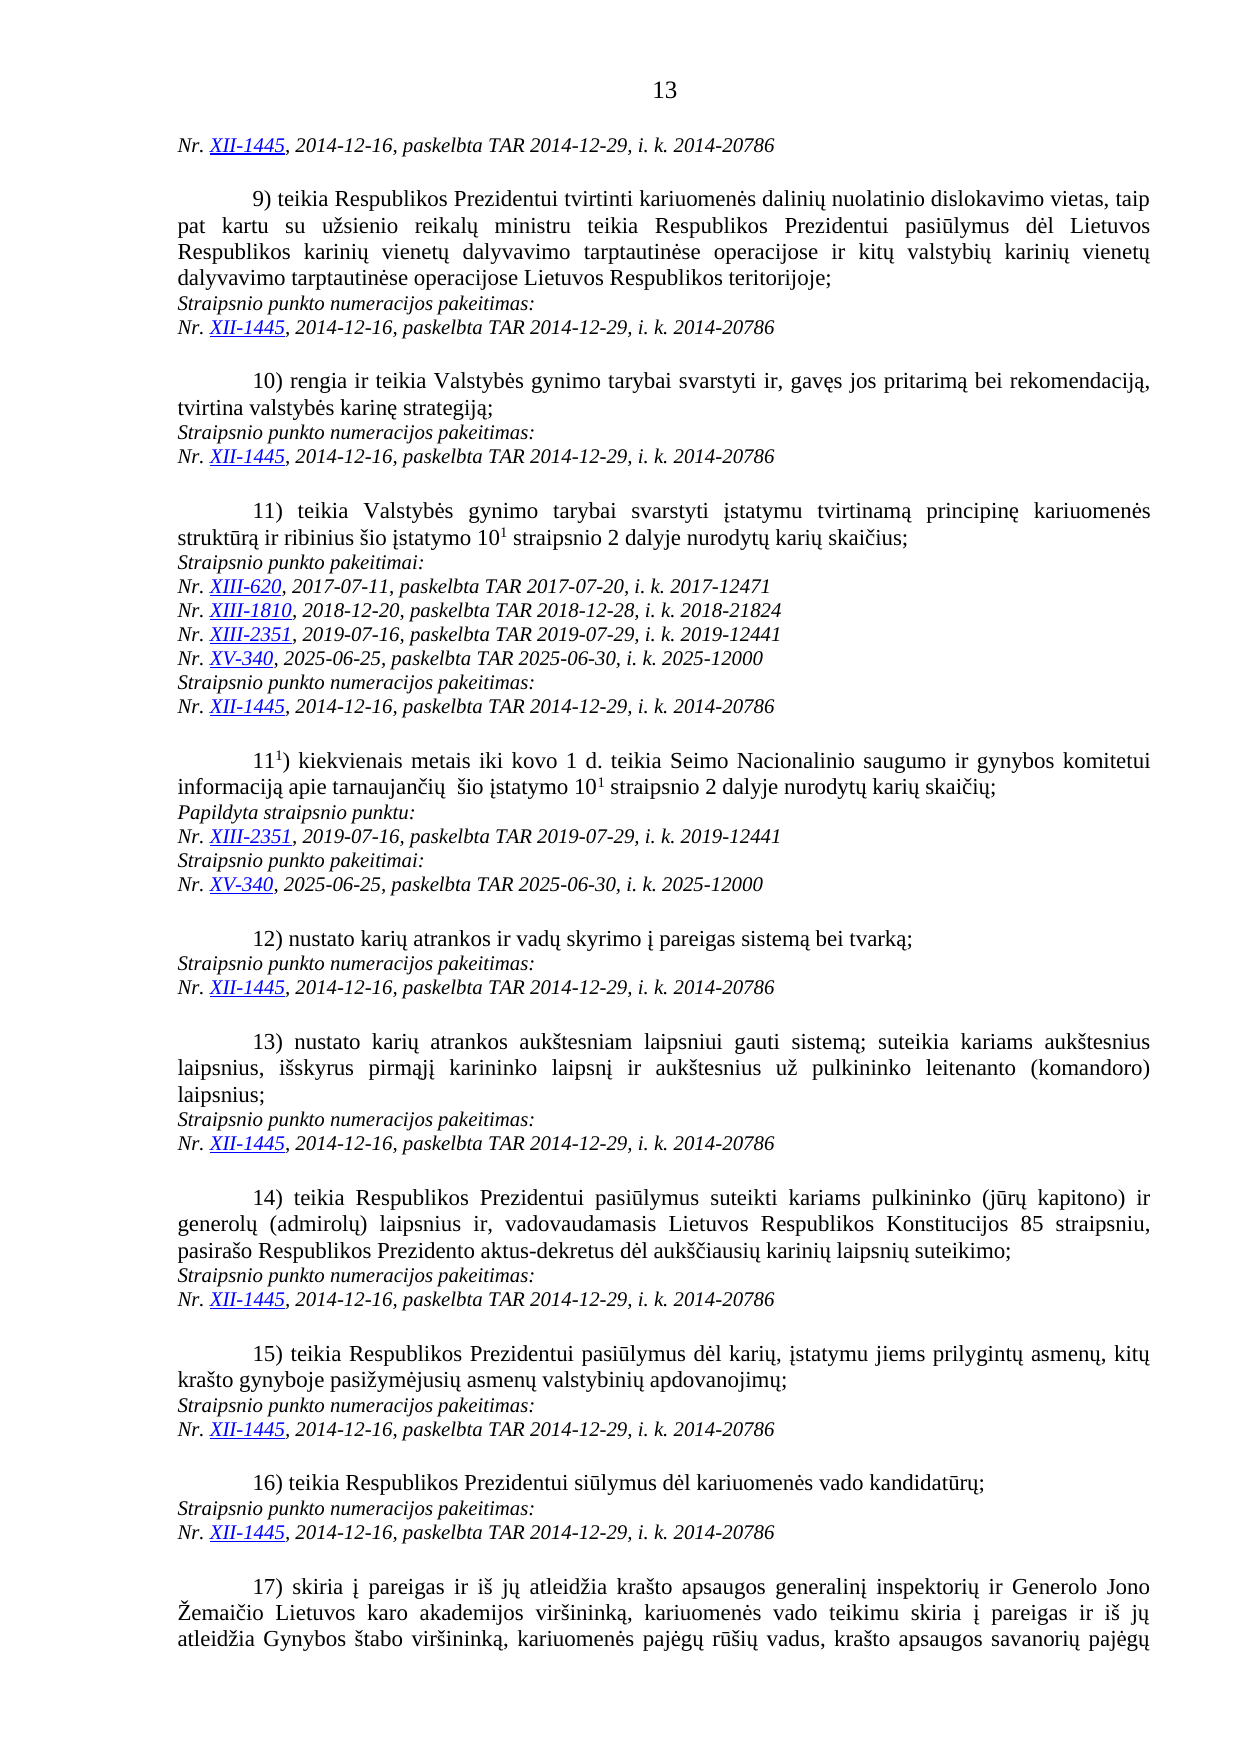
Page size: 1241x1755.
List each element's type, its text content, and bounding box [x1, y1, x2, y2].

text Nr. XIII-1810, 2018-12-20, paskelbta TAR 2018-12-28, i. k. 2018-21824 [177, 598, 1152, 622]
text Nr. XII-1445, 2014-12-16, paskelbta TAR 2014-12-29, i. k. 2014-20786 [177, 1417, 1152, 1441]
text Straipsnio punkto numeracijos pakeitimas: [177, 420, 1152, 444]
text Straipsnio punkto numeracijos pakeitimas: [177, 1107, 1152, 1131]
text 16) teikia Respublikos Prezidentui siūlymus dėl kariuomenės vado kandidatūrų; [177, 1469, 1152, 1496]
text Straipsnio punkto numeracijos pakeitimas: [177, 1393, 1152, 1417]
text Straipsnio punkto pakeitimai: [177, 550, 1152, 574]
text 14) teikia Respublikos Prezidentui pasiūlymus suteikti kariams pulkininko (jūrų kapitono) ir generolų (admirolų) laipsnius ir, vadovaudamasis Lietuvos Respublikos Konstitucijos 85 straipsniu, pasirašo Respublikos Prezidento aktus-dekretus dėl aukščiausių karinių laipsnių suteikimo; [177, 1184, 1152, 1263]
text Straipsnio punkto numeracijos pakeitimas: [177, 670, 1152, 694]
text Nr. XV-340, 2025-06-25, paskelbta TAR 2025-06-30, i. k. 2025-12000 [177, 646, 1152, 670]
text Nr. XII-1445, 2014-12-16, paskelbta TAR 2014-12-29, i. k. 2014-20786 [177, 444, 1152, 468]
text Nr. XII-1445, 2014-12-16, paskelbta TAR 2014-12-29, i. k. 2014-20786 [177, 975, 1152, 999]
text 9) teikia Respublikos Prezidentui tvirtinti kariuomenės dalinių nuolatinio dislokavimo vietas, taip pat kartu su užsienio reikalų ministru teikia Respublikos Prezidentui pasiūlymus dėl Lietuvos Respublikos karinių vienetų dalyvavimo tarptautinėse operacijose ir kitų valstybių karinių vienetų dalyvavimo tarptautinėse operacijose Lietuvos Respublikos teritorijoje; [177, 185, 1152, 291]
text Nr. XIII-2351, 2019-07-16, paskelbta TAR 2019-07-29, i. k. 2019-12441 [177, 824, 1152, 848]
text 12) nustato karių atrankos ir vadų skyrimo į pareigas sistemą bei tvarką; [177, 925, 1152, 951]
text Straipsnio punkto numeracijos pakeitimas: [177, 291, 1152, 315]
text 15) teikia Respublikos Prezidentui pasiūlymus dėl karių, įstatymu jiems prilygintų asmenų, kitų krašto gynyboje pasižymėjusių asmenų valstybinių apdovanojimų; [177, 1340, 1152, 1393]
text 13) nustato karių atrankos aukštesniam laipsniui gauti sistemą; suteikia kariams aukštesnius laipsnius, išskyrus pirmąjį karininko laipsnį ir aukštesnius už pulkininko leitenanto (komandoro) laipsnius; [177, 1028, 1152, 1107]
text Straipsnio punkto numeracijos pakeitimas: [177, 1263, 1152, 1287]
text 11) teikia Valstybės gynimo tarybai svarstyti įstatymu tvirtinamą principinę kariuomenės struktūrą ir ribinius šio įstatymo 101 straipsnio 2 dalyje nurodytų karių skaičius; [177, 497, 1152, 550]
text Nr. XIII-620, 2017-07-11, paskelbta TAR 2017-07-20, i. k. 2017-12471 [177, 574, 1152, 598]
text Straipsnio punkto pakeitimai: [177, 848, 1152, 872]
text Papildyta straipsnio punktu: [177, 800, 1152, 824]
text Nr. XII-1445, 2014-12-16, paskelbta TAR 2014-12-29, i. k. 2014-20786 [177, 1287, 1152, 1311]
text Nr. XII-1445, 2014-12-16, paskelbta TAR 2014-12-29, i. k. 2014-20786 [177, 132, 1152, 157]
text Nr. XV-340, 2025-06-25, paskelbta TAR 2025-06-30, i. k. 2025-12000 [177, 872, 1152, 896]
text Nr. XII-1445, 2014-12-16, paskelbta TAR 2014-12-29, i. k. 2014-20786 [177, 1131, 1152, 1155]
text 111) kiekvienais metais iki kovo 1 d. teikia Seimo Nacionalinio saugumo ir gynybos komitetui informaciją apie tarnaujančių šio įstatymo 101 straipsnio 2 dalyje nurodytų karių skaičių; [177, 747, 1152, 800]
text Nr. XII-1445, 2014-12-16, paskelbta TAR 2014-12-29, i. k. 2014-20786 [177, 315, 1152, 339]
text Nr. XIII-2351, 2019-07-16, paskelbta TAR 2019-07-29, i. k. 2019-12441 [177, 622, 1152, 646]
text 17) skiria į pareigas ir iš jų atleidžia krašto apsaugos generalinį inspektorių ir Generolo Jono Žemaičio Lietuvos karo akademijos viršininką, kariuomenės vado teikimu skiria į pareigas ir iš jų atleidžia Gynybos štabo viršininką, kariuomenės pajėgų rūšių vadus, krašto apsaugos savanorių pajėgų [177, 1573, 1152, 1652]
text 10) rengia ir teikia Valstybės gynimo tarybai svarstyti ir, gavęs jos pritarimą bei rekomendaciją, tvirtina valstybės karinę strategiją; [177, 368, 1152, 420]
text Straipsnio punkto numeracijos pakeitimas: [177, 951, 1152, 975]
text Nr. XII-1445, 2014-12-16, paskelbta TAR 2014-12-29, i. k. 2014-20786 [177, 1520, 1152, 1544]
text Nr. XII-1445, 2014-12-16, paskelbta TAR 2014-12-29, i. k. 2014-20786 [177, 694, 1152, 718]
text Straipsnio punkto numeracijos pakeitimas: [177, 1496, 1152, 1520]
